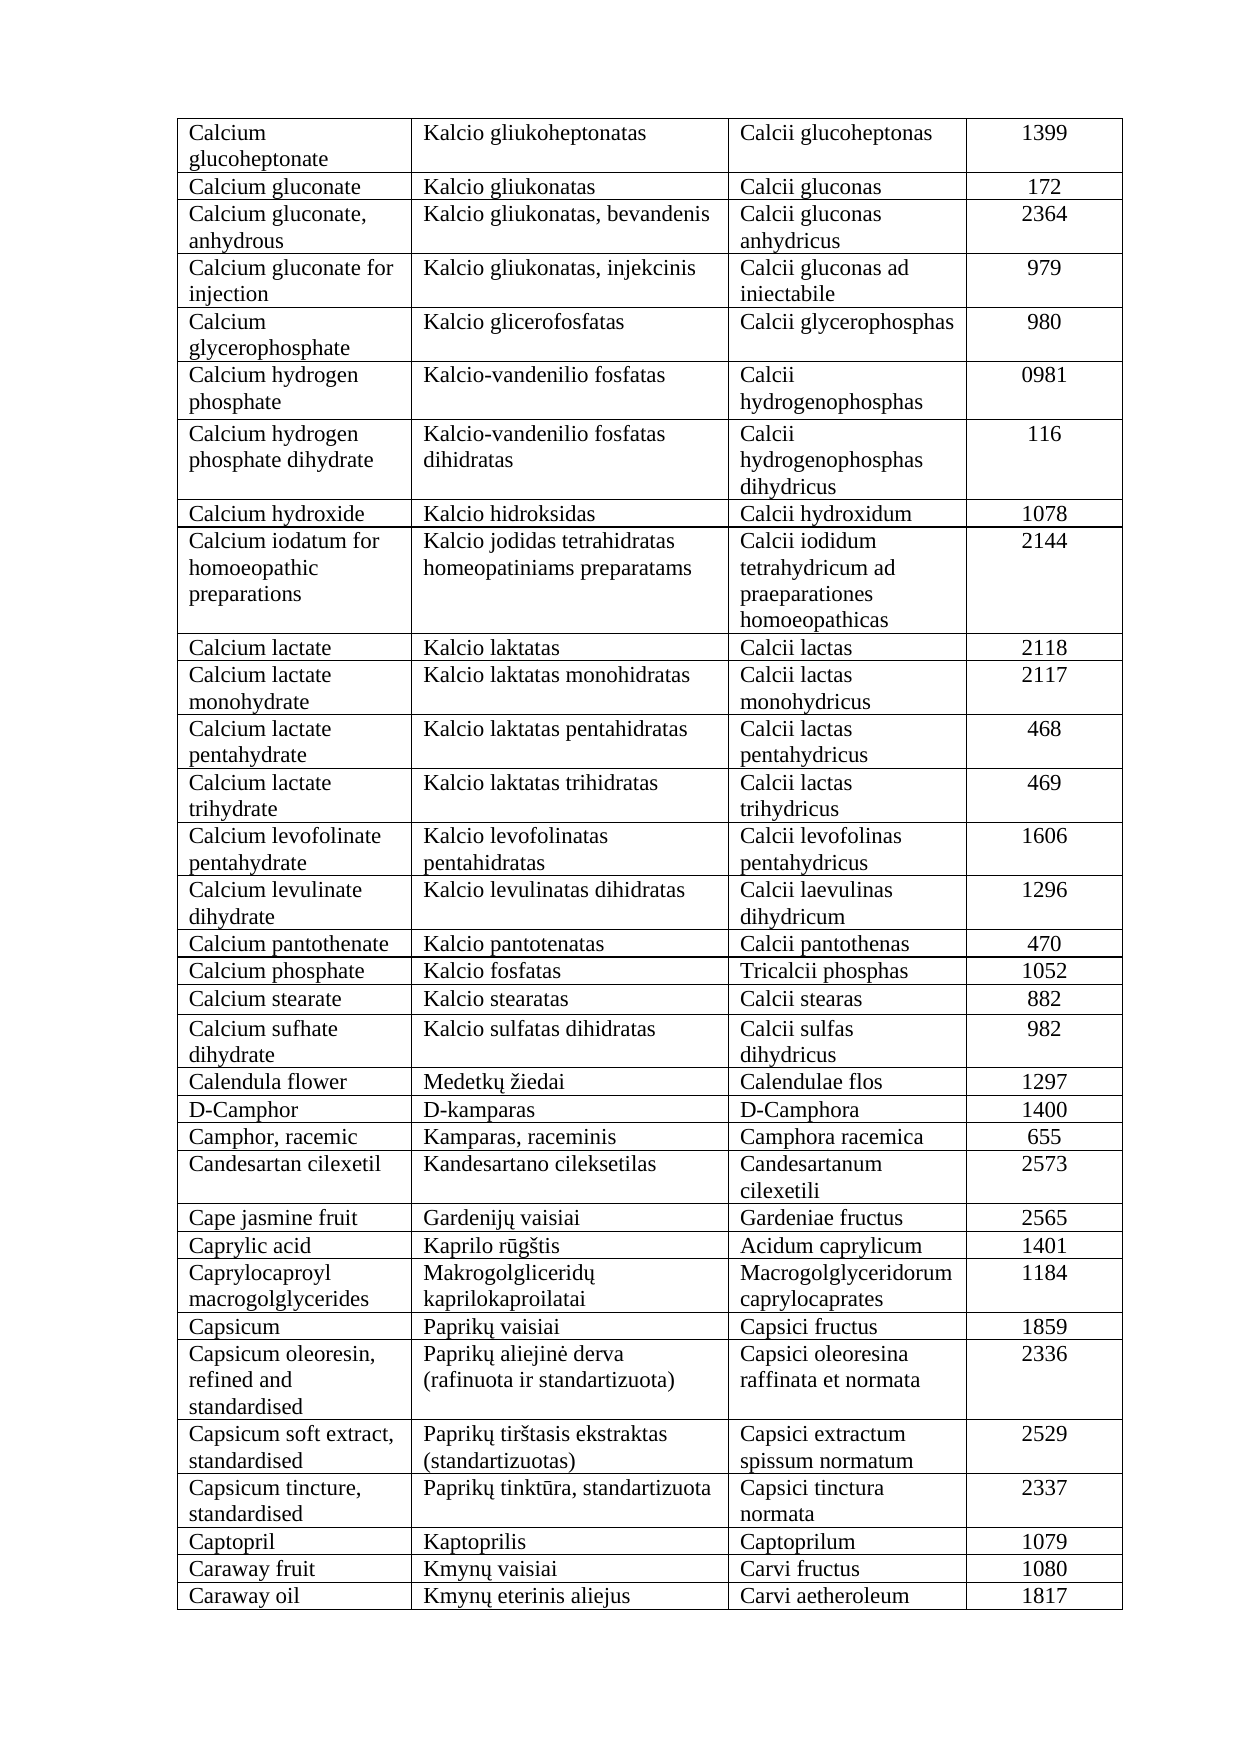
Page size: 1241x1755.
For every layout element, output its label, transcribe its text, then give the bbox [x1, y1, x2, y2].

table_cell Kmynų vaisiai [412, 1555, 728, 1582]
table_cell Kaprilo rūgštis [412, 1232, 728, 1258]
table_cell Kandesartano cileksetilas [412, 1151, 728, 1203]
table_cell Kalcio gliukoheptonatas [412, 119, 728, 172]
table_cell 0981 [967, 362, 1122, 419]
table_cell Calcii hydroxidum [729, 500, 966, 526]
table_cell 2117 [967, 661, 1122, 714]
table_cell Kalcio levulinatas dihidratas [412, 876, 728, 929]
table_cell Calcium lactate pentahydrate [178, 715, 411, 768]
table_cell Calcium gluconate [178, 173, 411, 199]
table_cell Kalcio laktatas monohidratas [412, 661, 728, 714]
table_cell Kalcio gliukonatas [412, 173, 728, 199]
table_cell 1080 [967, 1555, 1122, 1582]
table_cell Kalcio laktatas [412, 634, 728, 660]
table_cell 1297 [967, 1068, 1122, 1095]
table_cell 2565 [967, 1204, 1122, 1231]
table_cell Calcii glycerophosphas [729, 308, 966, 361]
table_cell 2364 [967, 200, 1122, 253]
table_cell Camphor, racemic [178, 1123, 411, 1149]
table_cell 982 [967, 1015, 1122, 1067]
table_cell Capsicum tincture, standardised [178, 1474, 411, 1527]
table_cell Calcii lactas monohydricus [729, 661, 966, 714]
table_cell Paprikų vaisiai [412, 1313, 728, 1339]
table_cell Captopril [178, 1528, 411, 1554]
table_cell Gardenijų vaisiai [412, 1204, 728, 1231]
table_cell Kalcio laktatas pentahidratas [412, 715, 728, 768]
table_cell 979 [967, 254, 1122, 307]
table_cell 1817 [967, 1583, 1122, 1609]
table_cell 1184 [967, 1259, 1122, 1312]
table_cell Calcium hydroxide [178, 500, 411, 526]
table_cell Calcii laevulinas dihydricum [729, 876, 966, 929]
table_cell Kalcio jodidas tetrahidratas homeopatiniams preparatams [412, 528, 728, 633]
table_cell Calcium lactate monohydrate [178, 661, 411, 714]
table_cell 2529 [967, 1420, 1122, 1473]
table_cell Calcii iodidum tetrahydricum ad praeparationes homoeopathicas [729, 528, 966, 633]
table_cell Captoprilum [729, 1528, 966, 1554]
table_cell Calcium gluconate for injection [178, 254, 411, 307]
table_cell Capsici oleoresina raffinata et normata [729, 1340, 966, 1419]
table_cell Gardeniae fructus [729, 1204, 966, 1231]
table_cell Candesartan cilexetil [178, 1151, 411, 1203]
table_cell Acidum caprylicum [729, 1232, 966, 1258]
table_cell Caraway oil [178, 1583, 411, 1609]
table_cell Capsicum oleoresin, refined and standardised [178, 1340, 411, 1419]
table_cell 1401 [967, 1232, 1122, 1258]
table_cell Calcii hydrogenophosphas [729, 362, 966, 419]
table_cell Caprylocaproyl macrogolglycerides [178, 1259, 411, 1312]
table_cell Calcii gluconas anhydricus [729, 200, 966, 253]
table_cell Kamparas, raceminis [412, 1123, 728, 1149]
table_cell 470 [967, 930, 1122, 956]
table_cell Cape jasmine fruit [178, 1204, 411, 1231]
table_cell Calcium iodatum for homoeopathic preparations [178, 528, 411, 633]
table_cell Calcium levofolinate pentahydrate [178, 823, 411, 875]
table_cell Calcii lactas pentahydricus [729, 715, 966, 768]
table_cell 1296 [967, 876, 1122, 929]
table_cell Calcium sufhate dihydrate [178, 1015, 411, 1067]
table_cell Calcium hydrogen phosphate dihydrate [178, 420, 411, 499]
table_cell Paprikų tinktūra, standartizuota [412, 1474, 728, 1527]
table_cell Caraway fruit [178, 1555, 411, 1582]
table_cell 1079 [967, 1528, 1122, 1554]
table_cell 469 [967, 769, 1122, 822]
table_cell Calcii glucoheptonas [729, 119, 966, 172]
table_cell Paprikų aliejinė derva (rafinuota ir standartizuota) [412, 1340, 728, 1419]
table_cell Calendula flower [178, 1068, 411, 1095]
table_cell Macrogolglyceridorum caprylocaprates [729, 1259, 966, 1312]
table_cell Paprikų tirštasis ekstraktas (standartizuotas) [412, 1420, 728, 1473]
table_cell D-Camphor [178, 1096, 411, 1122]
table_cell Kalcio fosfatas [412, 958, 728, 984]
table_cell Calcii levofolinas pentahydricus [729, 823, 966, 875]
table_cell Candesartanum cilexetili [729, 1151, 966, 1203]
table_cell 980 [967, 308, 1122, 361]
table_cell Caprylic acid [178, 1232, 411, 1258]
table_cell Calcium lactate [178, 634, 411, 660]
table_cell Tricalcii phosphas [729, 958, 966, 984]
table_cell Kalcio laktatas trihidratas [412, 769, 728, 822]
table_cell 882 [967, 985, 1122, 1013]
table_cell Calcium glucoheptonate [178, 119, 411, 172]
table_cell Calcium levulinate dihydrate [178, 876, 411, 929]
table_cell 468 [967, 715, 1122, 768]
table_cell Kalcio sulfatas dihidratas [412, 1015, 728, 1067]
table_cell 2337 [967, 1474, 1122, 1527]
table_cell Capsici extractum spissum normatum [729, 1420, 966, 1473]
table_cell Calcium pantothenate [178, 930, 411, 956]
table_cell 2144 [967, 528, 1122, 633]
table_cell Kalcio gliukonatas, injekcinis [412, 254, 728, 307]
table_cell Carvi fructus [729, 1555, 966, 1582]
table_cell Kalcio gliukonatas, bevandenis [412, 200, 728, 253]
table_cell 2573 [967, 1151, 1122, 1203]
table_cell Carvi aetheroleum [729, 1583, 966, 1609]
table_cell 1399 [967, 119, 1122, 172]
table_cell Kalcio stearatas [412, 985, 728, 1013]
table_cell 655 [967, 1123, 1122, 1149]
table_cell D-Camphora [729, 1096, 966, 1122]
table_cell Kalcio glicerofosfatas [412, 308, 728, 361]
table_cell Kaptoprilis [412, 1528, 728, 1554]
table_cell Calendulae flos [729, 1068, 966, 1095]
table_cell D-kamparas [412, 1096, 728, 1122]
table_cell Calcium phosphate [178, 958, 411, 984]
table_cell Calcii gluconas [729, 173, 966, 199]
table_cell 1052 [967, 958, 1122, 984]
table_cell Capsicum [178, 1313, 411, 1339]
table_cell 1078 [967, 500, 1122, 526]
table_cell 1859 [967, 1313, 1122, 1339]
table_cell Kalcio levofolinatas pentahidratas [412, 823, 728, 875]
table_cell 2118 [967, 634, 1122, 660]
table_cell Calcii sulfas dihydricus [729, 1015, 966, 1067]
table_cell Calcii lactas [729, 634, 966, 660]
table_cell 2336 [967, 1340, 1122, 1419]
table_cell Medetkų žiedai [412, 1068, 728, 1095]
table_cell 1400 [967, 1096, 1122, 1122]
table_cell Kalcio hidroksidas [412, 500, 728, 526]
table_cell Calcii hydrogenophosphas dihydricus [729, 420, 966, 499]
table_cell Calcium gluconate, anhydrous [178, 200, 411, 253]
table_cell Kalcio-vandenilio fosfatas dihidratas [412, 420, 728, 499]
table_cell Calcii lactas trihydricus [729, 769, 966, 822]
table_cell Calcii stearas [729, 985, 966, 1013]
table_cell Kalcio-vandenilio fosfatas [412, 362, 728, 419]
table_cell Makrogolgliceridų kaprilokaproilatai [412, 1259, 728, 1312]
table_cell Capsici tinctura normata [729, 1474, 966, 1527]
table_cell Capsici fructus [729, 1313, 966, 1339]
table_cell Calcium lactate trihydrate [178, 769, 411, 822]
table_cell 116 [967, 420, 1122, 499]
table_cell Capsicum soft extract, standardised [178, 1420, 411, 1473]
table_cell Calcium hydrogen phosphate [178, 362, 411, 419]
table_cell Calcium glycerophosphate [178, 308, 411, 361]
table_cell 172 [967, 173, 1122, 199]
table_cell Calcii pantothenas [729, 930, 966, 956]
table_cell Kalcio pantotenatas [412, 930, 728, 956]
table_cell 1606 [967, 823, 1122, 875]
table_cell Calcium stearate [178, 985, 411, 1013]
table_cell Calcii gluconas ad iniectabile [729, 254, 966, 307]
table_cell Kmynų eterinis aliejus [412, 1583, 728, 1609]
table_cell Camphora racemica [729, 1123, 966, 1149]
